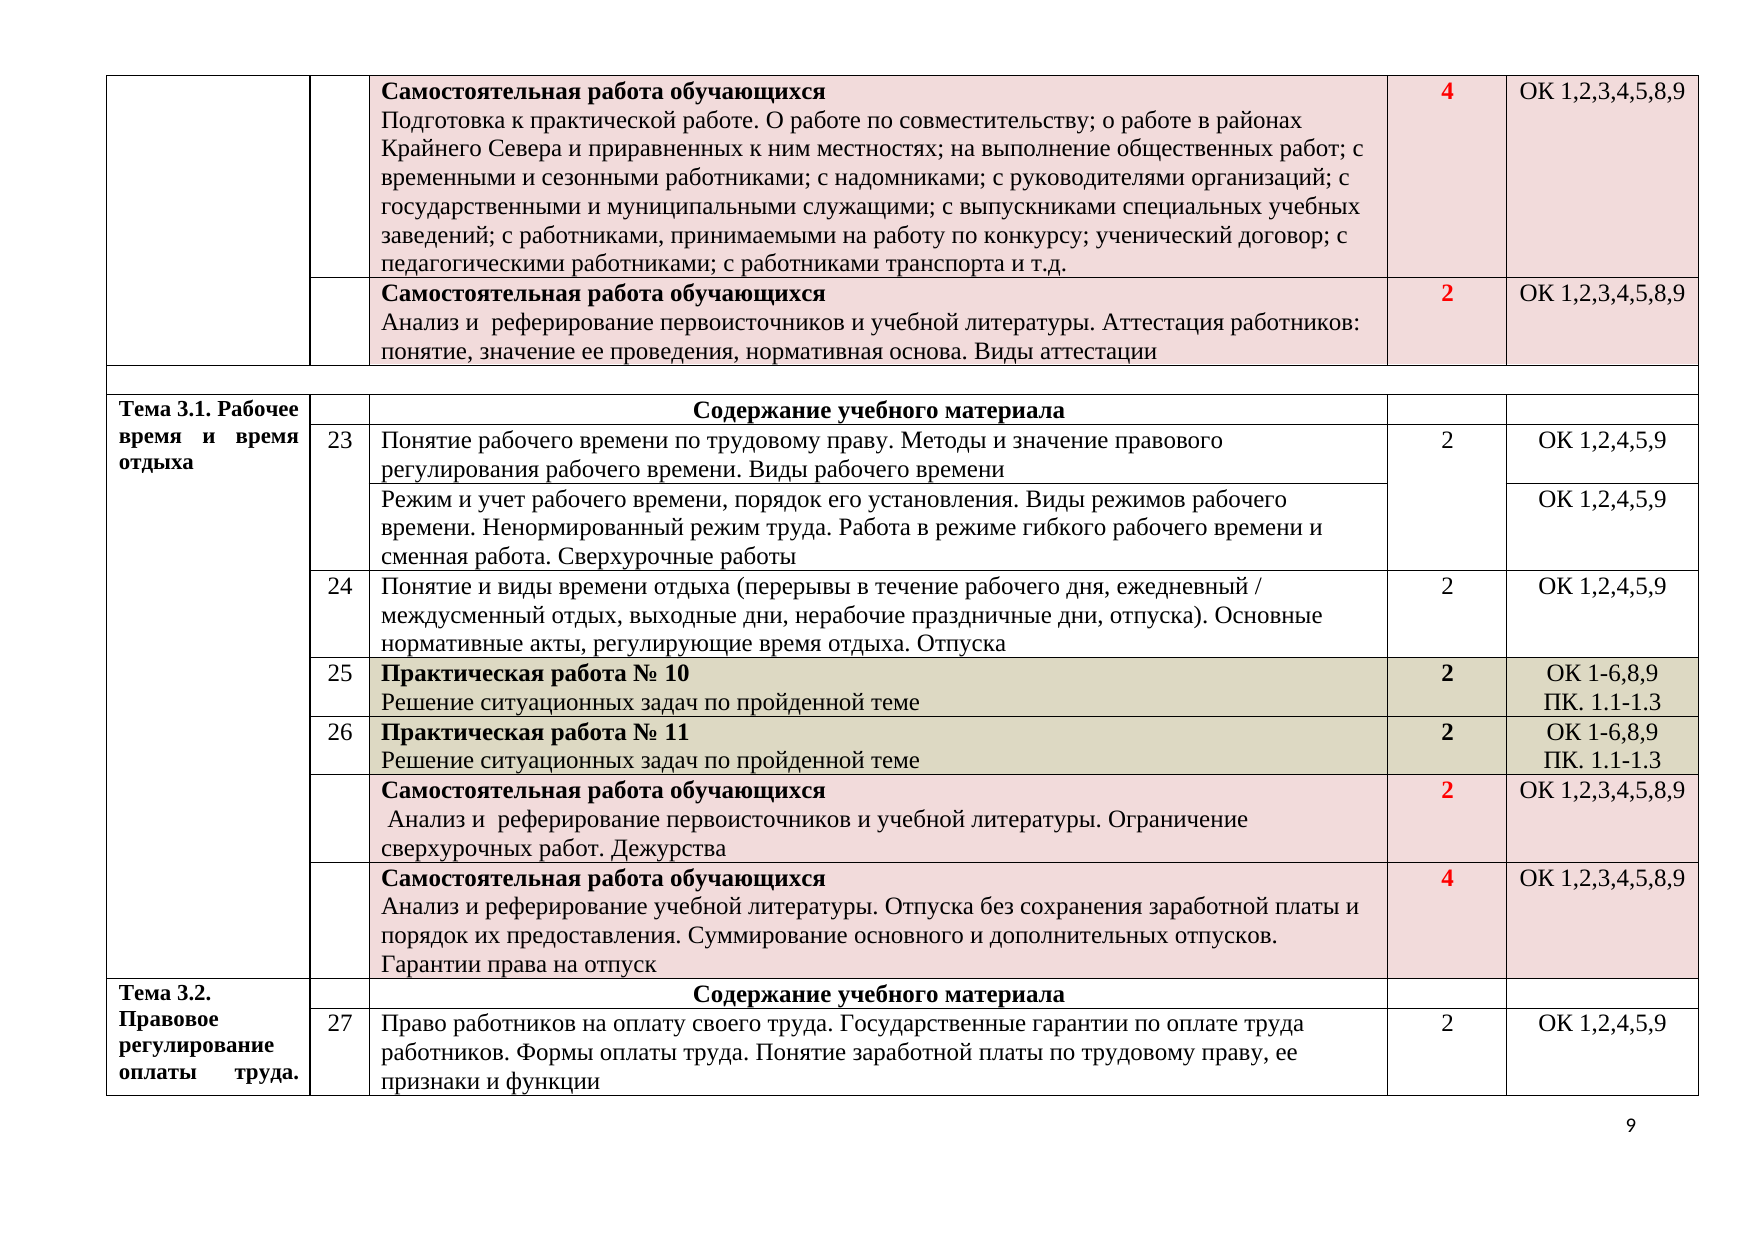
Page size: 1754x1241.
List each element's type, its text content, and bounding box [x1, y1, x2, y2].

table_cell 2 [1388, 658, 1506, 716]
table_cell Практическая работа № 10 Решение ситуационных задач по пройденной теме [370, 658, 1387, 716]
table_cell [311, 775, 369, 862]
table_cell 2 [1388, 775, 1506, 862]
table_cell 4 [1388, 863, 1506, 978]
table_cell Тема 3.1. Рабочее время и время отдыха [107, 395, 309, 978]
table_cell ОК 1,2,4,5,9 [1507, 1009, 1698, 1095]
table_cell 24 [311, 571, 369, 657]
table_cell 2 [1388, 717, 1506, 774]
table_cell [1388, 395, 1506, 424]
table_cell Содержание учебного материала [370, 395, 1387, 424]
table_cell ОК 1,2,4,5,9 [1507, 484, 1698, 570]
table_cell [311, 76, 369, 277]
table_cell 23 [311, 425, 369, 570]
table_cell Самостоятельная работа обучающихся Подготовка к практической работе. О работе по совместительству; о работе в районах Крайнего Севера и приравненных к ним местностях; на выполнение общественных работ; с временными и сезонными работниками; с надомниками; с руководителями организаций; с государственными и муниципальными служащими; с выпускниками специальных учебных заведений; с работниками, принимаемыми на работу по конкурсу; ученический договор; с педагогическими работниками; с работниками транспорта и т.д. [370, 76, 1387, 277]
table_cell 4 [1388, 76, 1506, 277]
table_cell Тема 3.2. Правовое регулирование оплаты труда. [107, 979, 309, 1095]
table_cell 2 [1388, 1009, 1506, 1095]
table_cell ОК 1,2,3,4,5,8,9 [1507, 76, 1698, 277]
table_cell 2 [1388, 425, 1506, 570]
table_cell ОК 1,2,3,4,5,8,9 [1507, 775, 1698, 862]
table_cell Содержание учебного материала [370, 979, 1387, 1007]
table_cell [107, 366, 1698, 394]
table_cell ОК 1,2,4,5,9 [1507, 571, 1698, 657]
table_cell Понятие рабочего времени по трудовому праву. Методы и значение правового регулирования рабочего времени. Виды рабочего времени [370, 425, 1387, 483]
table_cell Право работников на оплату своего труда. Государственные гарантии по оплате труда работников. Формы оплаты труда. Понятие заработной платы по трудовому праву, ее признаки и функции [370, 1009, 1387, 1095]
table_cell ОК 1-6,8,9 ПК. 1.1-1.3 [1507, 658, 1698, 716]
table_cell [311, 979, 369, 1007]
table_cell [1507, 979, 1698, 1007]
table_cell Самостоятельная работа обучающихся Анализ и реферирование учебной литературы. Отпуска без сохранения заработной платы и порядок их предоставления. Суммирование основного и дополнительных отпусков. Гарантии права на отпуск [370, 863, 1387, 978]
table_cell ОК 1,2,3,4,5,8,9 [1507, 863, 1698, 978]
table_cell [1388, 979, 1506, 1007]
table_cell 27 [311, 1009, 369, 1095]
table_cell Самостоятельная работа обучающихся Анализ и реферирование первоисточников и учебной литературы. Ограничение сверхурочных работ. Дежурства [370, 775, 1387, 862]
table_cell ОК 1,2,4,5,9 [1507, 425, 1698, 483]
table_cell Самостоятельная работа обучающихся Анализ и реферирование первоисточников и учебной литературы. Аттестация работников: понятие, значение ее проведения, нормативная основа. Виды аттестации [370, 278, 1387, 364]
table_cell [1507, 395, 1698, 424]
table_cell Понятие и виды времени отдыха (перерывы в течение рабочего дня, ежедневный / междусменный отдых, выходные дни, нерабочие праздничные дни, отпуска). Основные нормативные акты, регулирующие время отдыха. Отпуска [370, 571, 1387, 657]
table_cell 2 [1388, 571, 1506, 657]
table_cell [311, 278, 369, 364]
table_cell ОК 1,2,3,4,5,8,9 [1507, 278, 1698, 364]
table_cell [107, 76, 309, 364]
table_cell ОК 1-6,8,9 ПК. 1.1-1.3 [1507, 717, 1698, 774]
table_cell 25 [311, 658, 369, 716]
table_cell 2 [1388, 278, 1506, 364]
table_cell Режим и учет рабочего времени, порядок его установления. Виды режимов рабочего времени. Ненормированный режим труда. Работа в режиме гибкого рабочего времени и сменная работа. Сверхурочные работы [370, 484, 1387, 570]
table_cell 26 [311, 717, 369, 774]
table_cell [311, 863, 369, 978]
table_cell Практическая работа № 11 Решение ситуационных задач по пройденной теме [370, 717, 1387, 774]
table_cell [311, 395, 369, 424]
